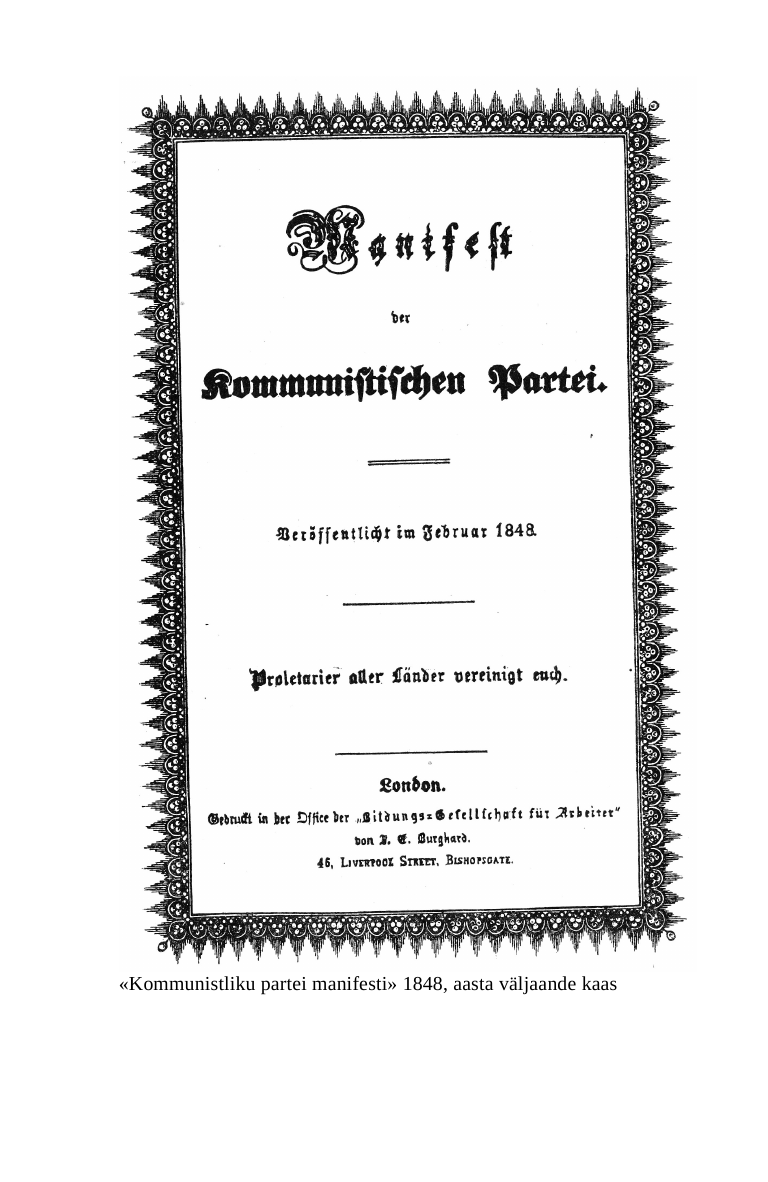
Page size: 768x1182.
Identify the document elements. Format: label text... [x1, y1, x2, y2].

picture [118, 76, 697, 972]
text «Kommunistliku partei manifesti» 1848, aasta väljaande kaas [119, 972, 697, 994]
